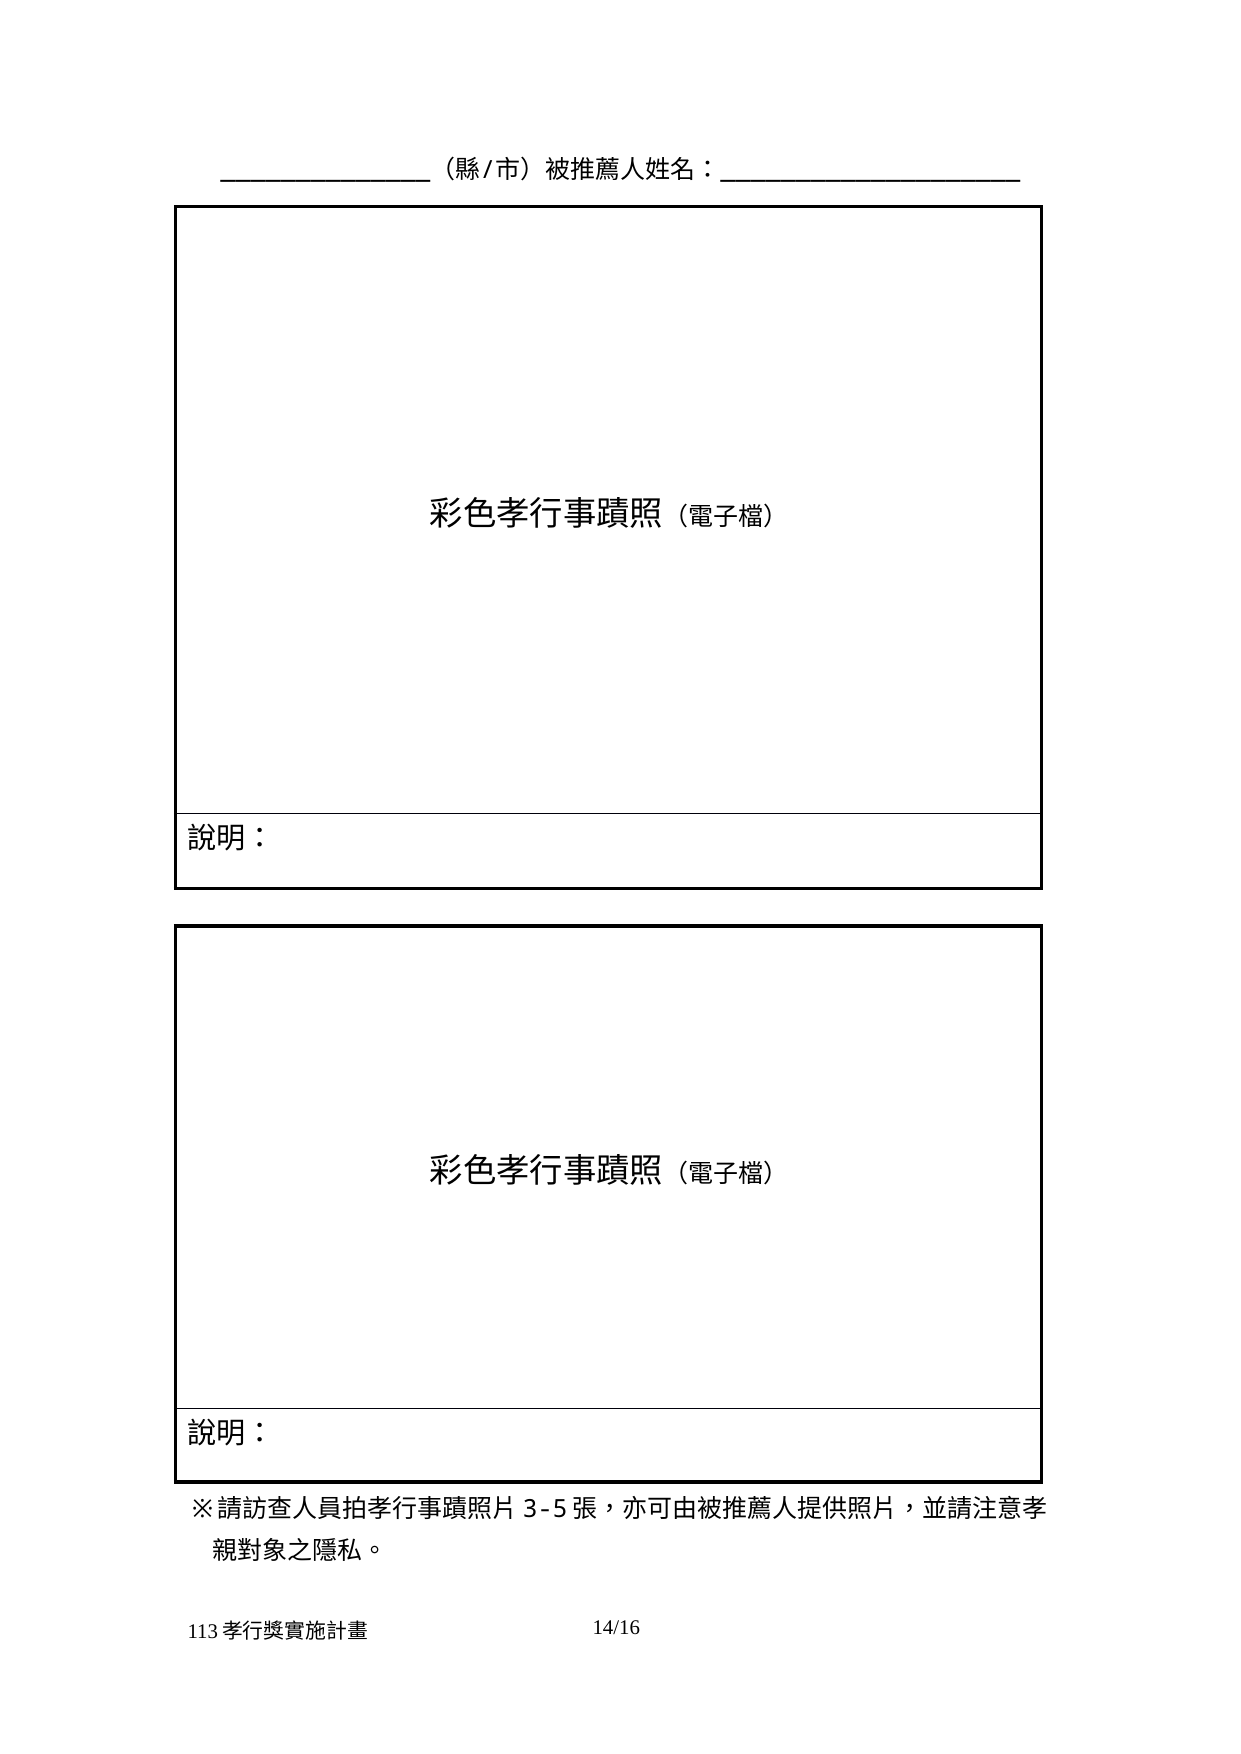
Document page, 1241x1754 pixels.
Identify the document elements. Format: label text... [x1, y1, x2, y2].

text ______________（縣/市）被推薦人姓名：____________________ [187, 150, 1053, 186]
table_header 彩色孝行事蹟照（電子檔） [177, 208, 1040, 813]
table_cell 說明： [177, 1409, 1040, 1480]
table_header 彩色孝行事蹟照（電子檔） [177, 928, 1040, 1408]
text ※請訪查人員拍孝行事蹟照片3-5張，亦可由被推薦人提供照片，並請注意孝親對象之隱私。 [187, 1483, 1053, 1567]
table_cell 說明： [177, 814, 1040, 887]
